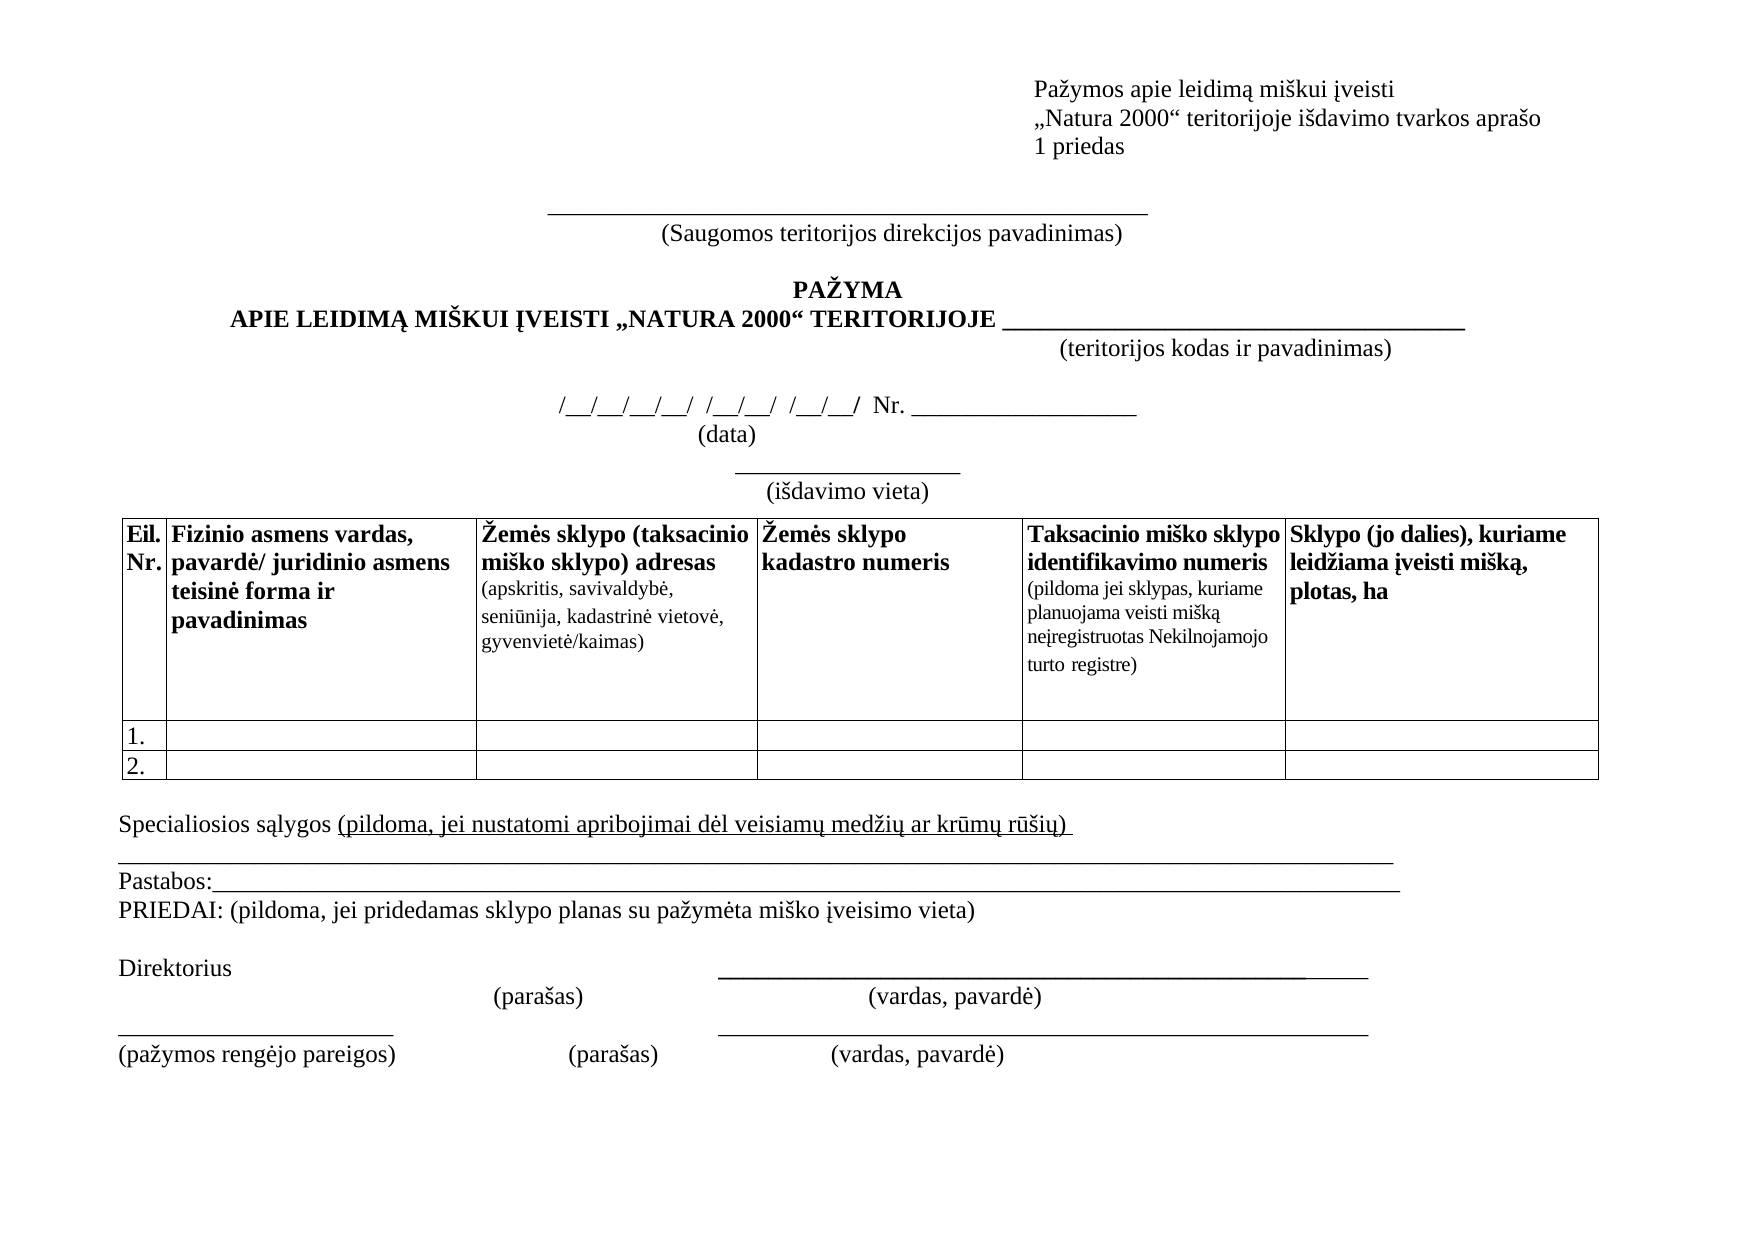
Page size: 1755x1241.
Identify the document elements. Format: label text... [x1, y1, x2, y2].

text Direktorius ____________________________________________________ [118, 953, 1577, 981]
table_cell [167, 751, 171, 779]
text (Saugomos teritorijos direkcijos pavadinimas) [118, 218, 1577, 246]
table_cell [1023, 721, 1027, 750]
text (data) [118, 419, 1577, 448]
table_header Žemės sklypo (taksacinio miško sklypo) adresas (apskritis, savivaldybė, seniūnija, kadastrinė vietovė, gyvenvietė/kaimas) [477, 519, 757, 720]
text Specialiosios sąlygos (pildoma, jei nustatomi apribojimai dėl veisiamų medžių ar krūmų rūšių) ______________________________________________________________________________________________________ [118, 809, 1577, 866]
table_cell [477, 751, 481, 779]
table_cell [753, 751, 757, 779]
text /__/__/__/__/ /__/__/ /__/__/ Nr. __________________ [118, 390, 1577, 419]
text APIE LEIDIMĄ MIŠKUI ĮVEISTI „NATURA 2000“ TERITORIJOJE _____________________________________ [118, 304, 1577, 333]
text (išdavimo vieta) [118, 476, 1577, 505]
table_cell [753, 721, 757, 750]
text ________________________________________________ [118, 189, 1577, 218]
text 1 priedas [1034, 131, 1577, 160]
text PAŽYMA [118, 275, 1577, 304]
text „Natura 2000“ teritorijoje išdavimo tvarkos aprašo [1034, 103, 1577, 131]
table_cell [1023, 751, 1027, 779]
text (parašas) (vardas, pavardė) [118, 981, 1577, 1010]
table_header Fizinio asmens vardas, pavardė/ juridinio asmens teisinė forma ir pavadinimas [167, 519, 476, 720]
table_cell [167, 721, 171, 750]
table_header Eil. Nr. [123, 519, 166, 720]
text (teritorijos kodas ir pavadinimas) [793, 333, 1577, 361]
text ______________________ ____________________________________________________ [118, 1010, 1577, 1039]
text Pastabos:_______________________________________________________________________________________________ [118, 866, 1577, 895]
table_cell [1281, 721, 1285, 750]
table_cell [477, 721, 481, 750]
table_header Taksacinio miško sklypo identifikavimo numeris (pildoma jei sklypas, kuriame planuojama veisti mišką neįregistruotas Nekilnojamojo turto registre) [1023, 519, 1285, 720]
table_header Sklypo (jo dalies), kuriame leidžiama įveisti mišką, plotas, ha [1286, 519, 1598, 720]
table_cell [1281, 751, 1285, 779]
table_header Žemės sklypo kadastro numeris [758, 519, 1022, 720]
text PRIEDAI: (pildoma, jei pridedamas sklypo planas su pažymėta miško įveisimo vieta) [118, 895, 1577, 924]
text __________________ [118, 448, 1577, 476]
text (pažymos rengėjo pareigos) (parašas) (vardas, pavardė) [118, 1039, 1577, 1068]
text Pažymos apie leidimą miškui įveisti [1034, 74, 1577, 103]
